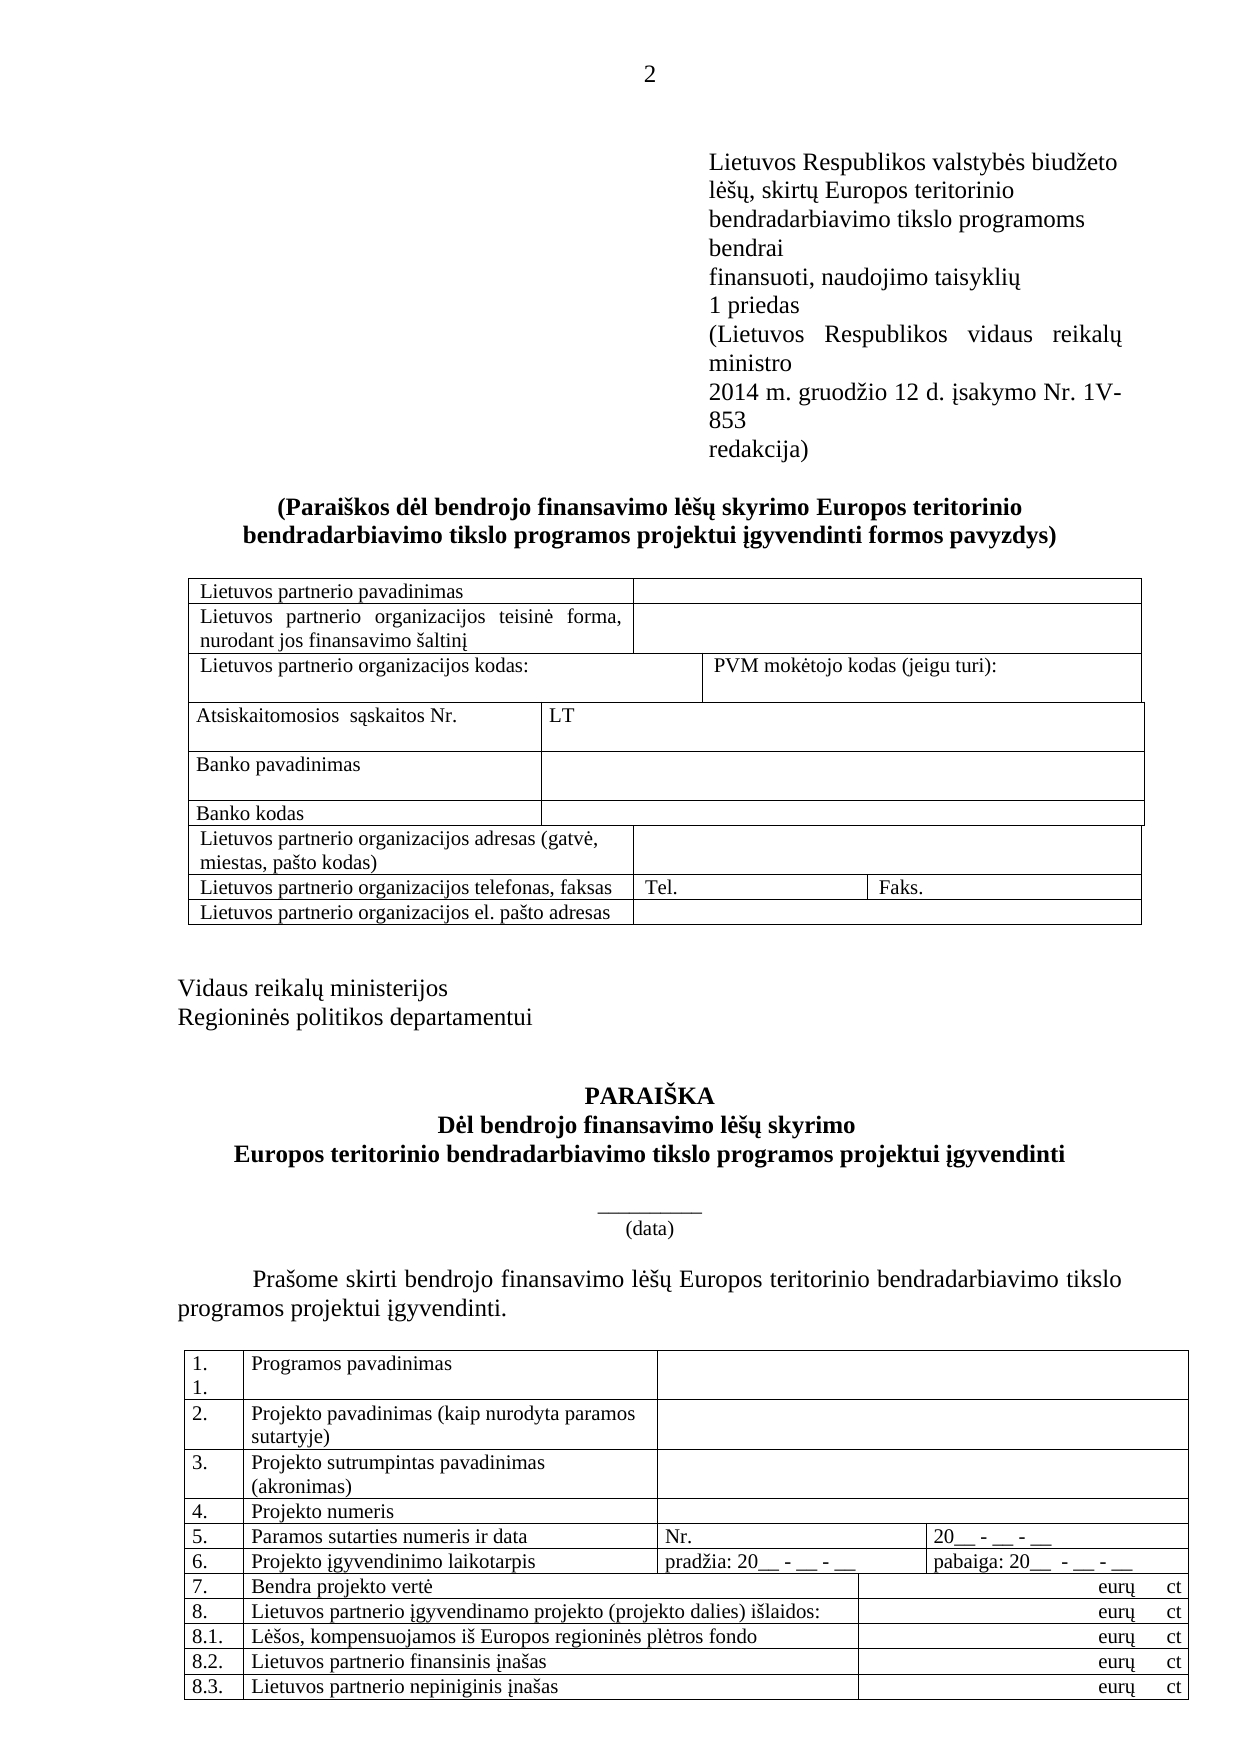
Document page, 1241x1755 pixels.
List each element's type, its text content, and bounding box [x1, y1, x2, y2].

table_cell Projekto įgyvendinimo laikotarpis [244, 1549, 657, 1573]
text 1 priedas [709, 291, 1122, 319]
table_cell Paramos sutarties numeris ir data [244, 1524, 657, 1548]
table_cell eurų ct [859, 1599, 1188, 1623]
table_cell Faks. [868, 875, 1141, 899]
text finansuoti, naudojimo taisyklių [709, 262, 1122, 291]
table_cell [542, 752, 1144, 800]
table_cell [658, 1400, 1188, 1448]
table_cell Banko kodas [189, 801, 541, 825]
text bendradarbiavimo tikslo programoms bendrai [709, 204, 1122, 262]
table_cell pabaiga: 20__ - __ - __ [927, 1549, 1188, 1573]
text (Paraiškos dėl bendrojo finansavimo lėšų skyrimo Europos teritorinio bendradarbiavimo tikslo programos projektui įgyvendinti formos pavyzdys) [177, 492, 1122, 549]
table_cell Projekto numeris [244, 1499, 657, 1523]
table_cell Bendra projekto vertė [244, 1574, 858, 1598]
table_cell PVM mokėtojo kodas (jeigu turi): [703, 654, 1141, 702]
table_cell eurų ct [859, 1574, 1188, 1598]
text Europos teritorinio bendradarbiavimo tikslo programos projektui įgyvendinti [177, 1139, 1122, 1168]
table_cell Lėšos, kompensuojamos iš Europos regioninės plėtros fondo [244, 1624, 858, 1648]
table_cell [634, 900, 1141, 924]
table_cell [634, 604, 1141, 652]
table_cell Lietuvos partnerio finansinis įnašas [244, 1649, 858, 1673]
text Regioninės politikos departamentui [177, 1002, 1122, 1031]
table_cell [542, 801, 1144, 825]
table_cell Banko pavadinimas [189, 752, 541, 800]
table_cell pradžia: 20__ - __ - __ [658, 1549, 926, 1573]
table_cell Projekto sutrumpintas pavadinimas (akronimas) [244, 1450, 657, 1498]
table_header [634, 579, 1141, 603]
table_cell Lietuvos partnerio organizacijos kodas: [189, 654, 702, 702]
table_cell [634, 826, 1141, 874]
table_cell 7. [185, 1574, 243, 1598]
text redakcija) [709, 434, 1122, 463]
table_cell LT [542, 703, 1144, 751]
text Dėl bendrojo finansavimo lėšų skyrimo [177, 1110, 1122, 1139]
table_cell Lietuvos partnerio organizacijos teisinė forma, nurodant jos finansavimo šaltinį [189, 604, 633, 652]
text Lietuvos Respublikos valstybės biudžeto [709, 147, 1122, 176]
table_cell eurų ct [859, 1675, 1188, 1698]
table_cell 5. [185, 1524, 243, 1548]
table_cell 6. [185, 1549, 243, 1573]
table_cell Tel. [634, 875, 867, 899]
text (Lietuvos Respublikos vidaus reikalų ministro [709, 319, 1122, 377]
table_cell Lietuvos partnerio organizacijos telefonas, faksas [189, 875, 633, 899]
text Prašome skirti bendrojo finansavimo lėšų Europos teritorinio bendradarbiavimo tikslo programos projektui įgyvendinti. [177, 1264, 1122, 1321]
table_cell Lietuvos partnerio organizacijos adresas (gatvė, miestas, pašto kodas) [189, 826, 633, 874]
table_header [658, 1351, 1188, 1399]
table_header Programos pavadinimas [244, 1351, 657, 1399]
table_cell 20__ - __ - __ [927, 1524, 1188, 1548]
text PARAIŠKA [177, 1081, 1122, 1110]
table_header 1. 1. [185, 1351, 243, 1399]
table_cell 4. [185, 1499, 243, 1523]
table_cell Lietuvos partnerio nepiniginis įnašas [244, 1675, 858, 1698]
text lėšų, skirtų Europos teritorinio [709, 176, 1122, 204]
table_cell eurų ct [859, 1624, 1188, 1648]
table_cell Atsiskaitomosios sąskaitos Nr. [189, 703, 541, 751]
table_cell 8.1. [185, 1624, 243, 1648]
text (data) [177, 1216, 1122, 1240]
table_header Lietuvos partnerio pavadinimas [189, 579, 633, 603]
table_cell Lietuvos partnerio įgyvendinamo projekto (projekto dalies) išlaidos: [244, 1599, 858, 1623]
table_cell 8. [185, 1599, 243, 1623]
table_cell Lietuvos partnerio organizacijos el. pašto adresas [189, 900, 633, 924]
text Vidaus reikalų ministerijos [177, 973, 1122, 1002]
table_cell Projekto pavadinimas (kaip nurodyta paramos sutartyje) [244, 1400, 657, 1448]
table_cell 2. [185, 1400, 243, 1448]
table_cell 3. [185, 1450, 243, 1498]
table_cell [658, 1499, 1188, 1523]
table_cell 8.2. [185, 1649, 243, 1673]
table_cell Nr. [658, 1524, 926, 1548]
text 2014 m. gruodžio 12 d. įsakymo Nr. 1V-853 [709, 377, 1122, 434]
table_cell 8.3. [185, 1675, 243, 1698]
table_cell eurų ct [859, 1649, 1188, 1673]
table_cell [658, 1450, 1188, 1498]
text __________ [177, 1192, 1122, 1216]
